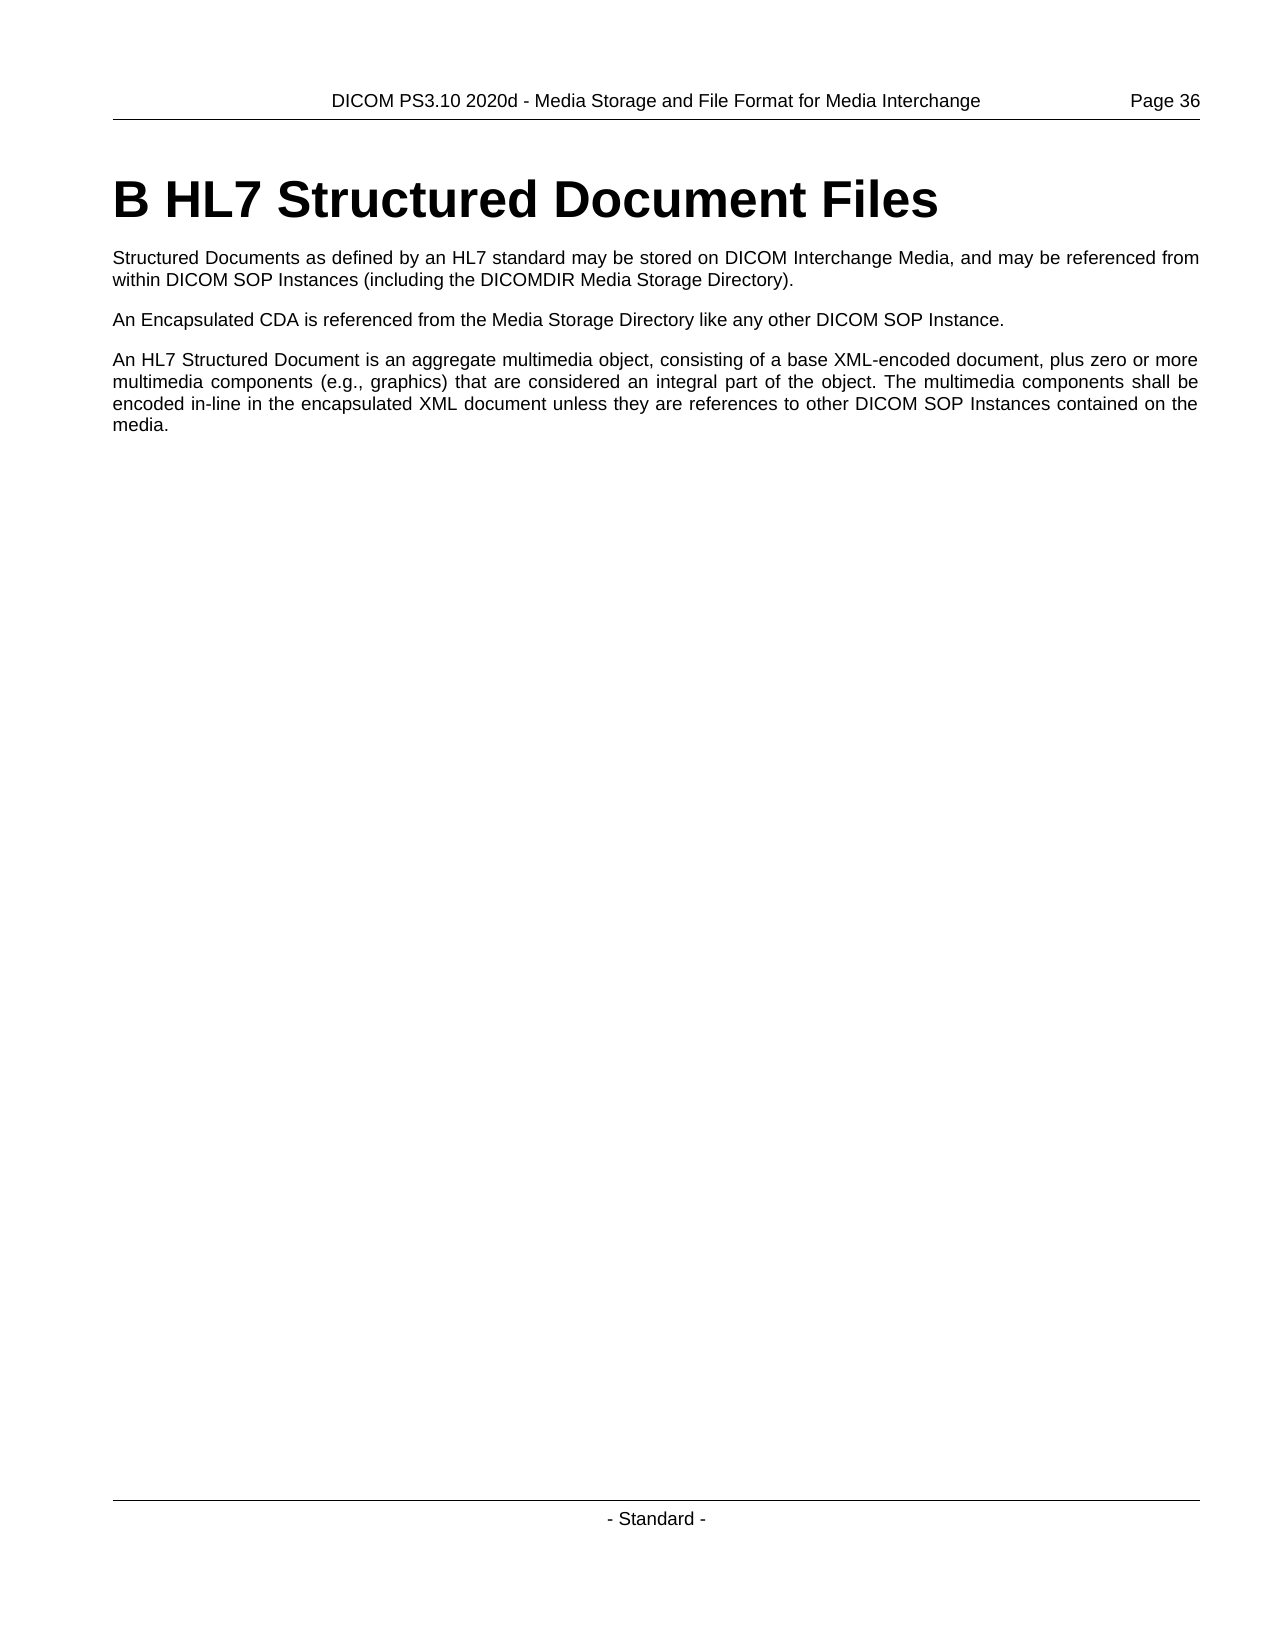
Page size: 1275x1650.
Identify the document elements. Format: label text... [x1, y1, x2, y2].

text An Encapsulated CDA is referenced from the Media Storage Directory like any other DICOM SOP Instance. [112, 309, 1200, 331]
text Structured Documents as defined by an HL7 standard may be stored on DICOM Interchange Media, and may be referenced from within DICOM SOP Instances (including the DICOMDIR Media Storage Directory). [112, 247, 1200, 290]
text B HL7 Structured Document Files [112, 169, 1200, 228]
text An HL7 Structured Document is an aggregate multimedia object, consisting of a base XML-encoded document, plus zero or more multimedia components (e.g., graphics) that are considered an integral part of the object. The multimedia components shall be encoded in-line in the encapsulated XML document unless they are references to other DICOM SOP Instances contained on the media. [112, 349, 1200, 436]
